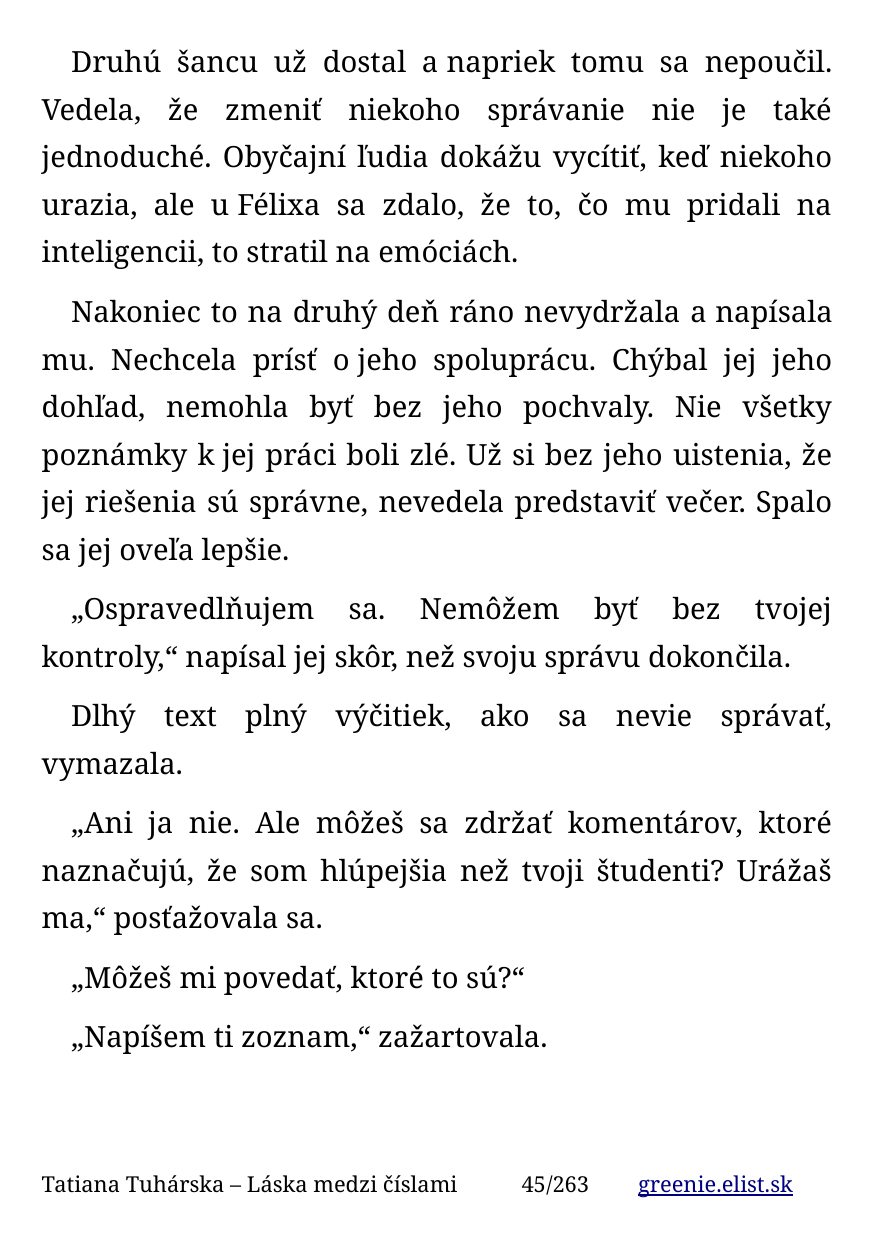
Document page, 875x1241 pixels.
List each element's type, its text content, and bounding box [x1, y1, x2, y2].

text „Ani ja nie. Ale môžeš sa zdržať komentárov, ktoré naznačujú, že som hlúpejšia než tvoji študenti? Urážaš ma,“ posťažovala sa. [41, 802, 833, 937]
text „Môžeš mi povedať, ktoré to sú?“ [41, 957, 833, 997]
text „Ospravedlňujem sa. Nemôžem byť bez tvojej kontroly,“ napísal jej skôr, než svoju správu dokončila. [41, 588, 833, 676]
text Nakoniec to na druhý deň ráno nevydržala a napísala mu. Nechcela prísť o jeho spoluprácu. Chýbal jej jeho dohľad, nemohla byť bez jeho pochvaly. Nie všetky poznámky k jej práci boli zlé. Už si bez jeho uistenia, že jej riešenia sú správne, nevedela predstaviť večer. Spalo sa jej oveľa lepšie. [41, 291, 833, 569]
text Druhú šancu už dostal a napriek tomu sa nepoučil. Vedela, že zmeniť niekoho správanie nie je také jednoduché. Obyčajní ľudia dokážu vycítiť, keď niekoho urazia, ale u Félixa sa zdalo, že to, čo mu pridali na inteligencii, to stratil na emóciách. [41, 41, 833, 271]
text Dlhý text plný výčitiek, ako sa nevie správať, vymazala. [41, 696, 833, 783]
text „Napíšem ti zoznam,“ zažartovala. [41, 1016, 833, 1056]
